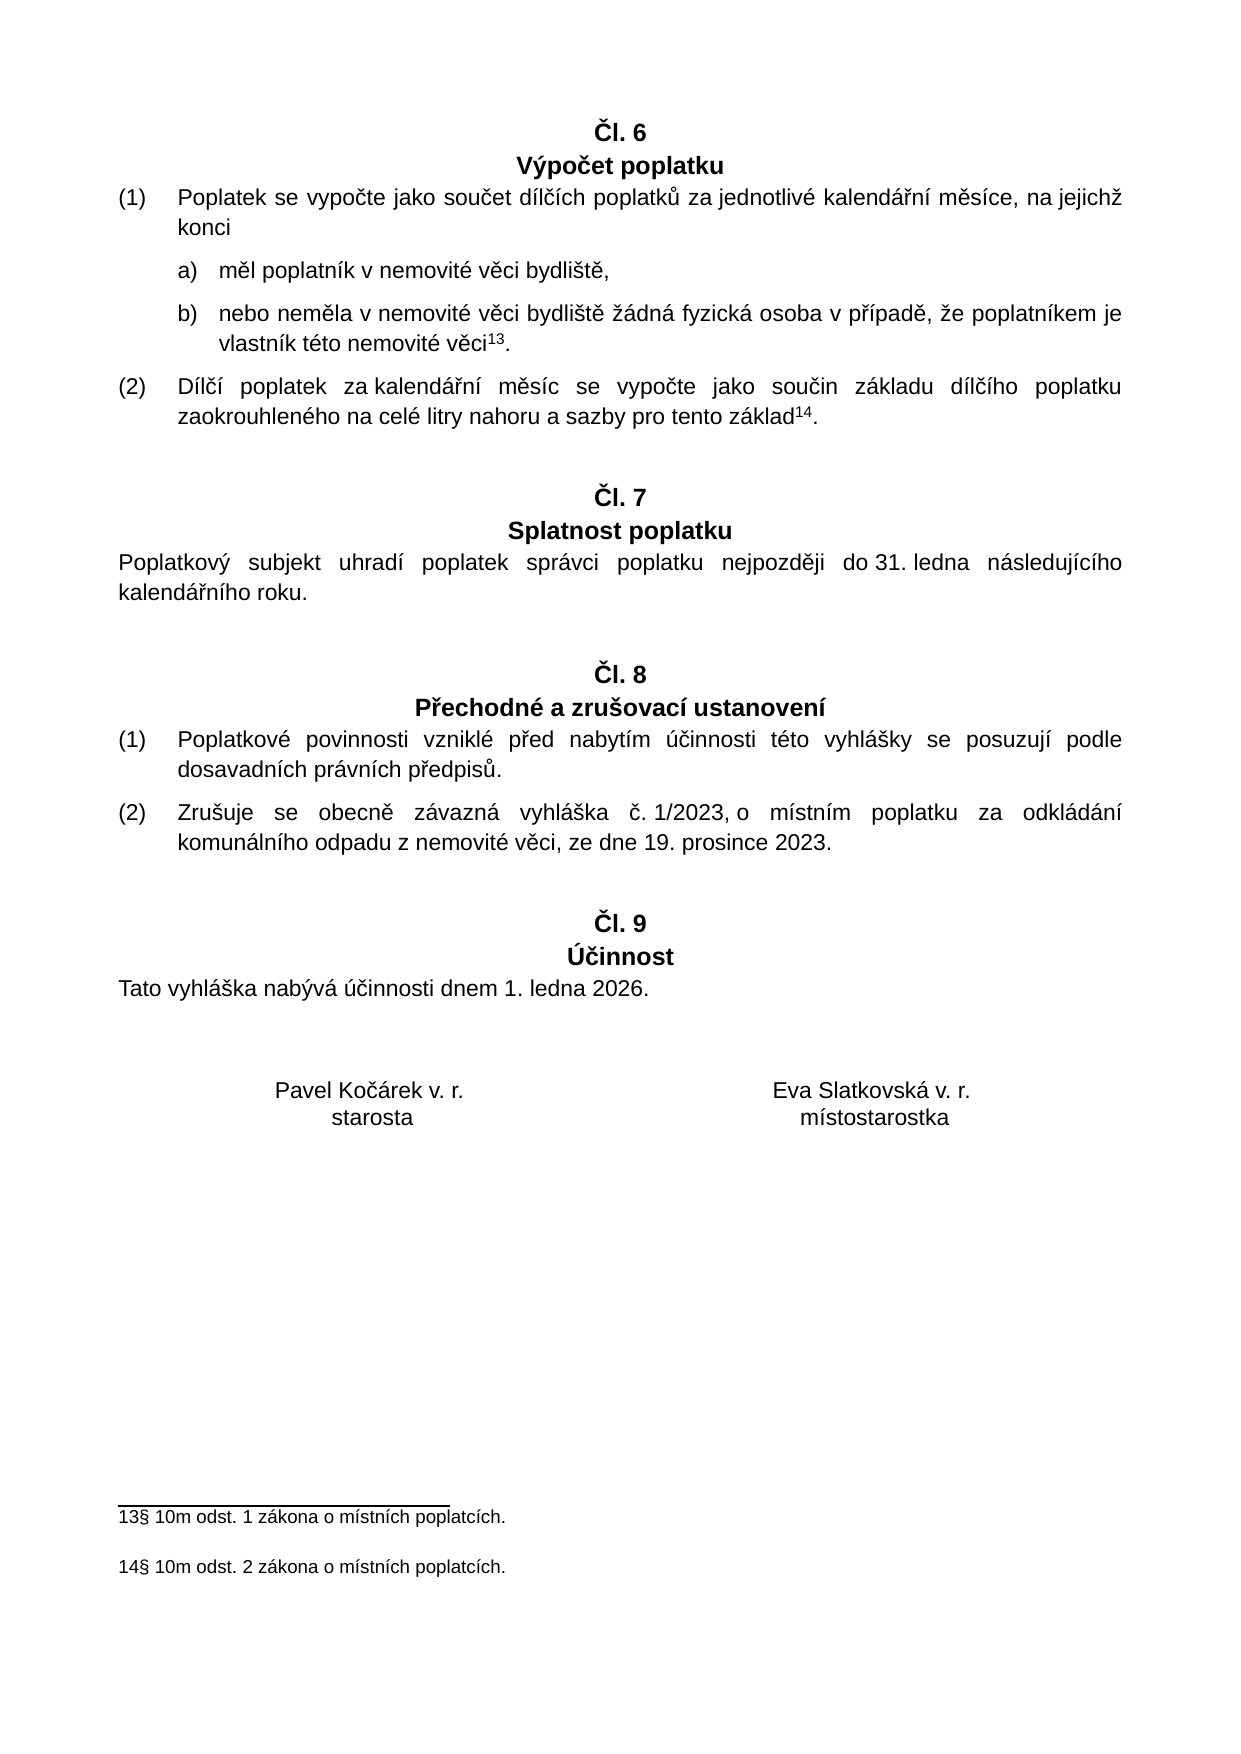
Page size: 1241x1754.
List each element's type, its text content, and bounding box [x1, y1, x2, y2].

table_cell [118, 1136, 620, 1254]
list Poplatek se vypočte jako součet dílčích poplatků za jednotlivé kalendářní měsíce, na jejichž konci [118, 184, 1122, 241]
text Poplatkový subjekt uhradí poplatek správci poplatku nejpozději do 31. ledna následujícího kalendářního roku. [118, 549, 1122, 606]
subtitle Čl. 9 Účinnost [118, 909, 1122, 971]
list Dílčí poplatek za kalendářní měsíc se vypočte jako součin základu dílčího poplatku zaokrouhleného na celé litry nahoru a sazby pro tento základ. [118, 373, 1122, 429]
table_header Pavel Kočárek v. r. starosta [118, 1018, 620, 1136]
table_cell [620, 1136, 1122, 1254]
list § 10m odst. 2 zákona o místních poplatcích. [118, 1556, 1122, 1578]
list Zrušuje se obecně závazná vyhláška č. 1/2023, o místním poplatku za odkládání komunálního odpadu z nemovité věci, ze dne 19. prosince 2023. [118, 798, 1122, 855]
text Tato vyhláška nabývá účinnosti dnem 1. ledna 2026. [118, 975, 1122, 1001]
list nebo neměla v nemovité věci bydliště žádná fyzická osoba v případě, že poplatníkem je vlastník této nemovité věci. [177, 300, 1122, 356]
subtitle Čl. 8 Přechodné a zrušovací ustanovení [118, 659, 1122, 721]
list měl poplatník v nemovité věci bydliště, [177, 257, 1122, 283]
list § 10m odst. 1 zákona o místních poplatcích. [118, 1506, 1122, 1528]
list Poplatkové povinnosti vzniklé před nabytím účinnosti této vyhlášky se posuzují podle dosavadních právních předpisů. [118, 726, 1122, 782]
subtitle Čl. 6 Výpočet poplatku [118, 118, 1122, 180]
table_header Eva Slatkovská v. r. místostarostka [620, 1018, 1122, 1136]
subtitle Čl. 7 Splatnost poplatku [118, 483, 1122, 545]
